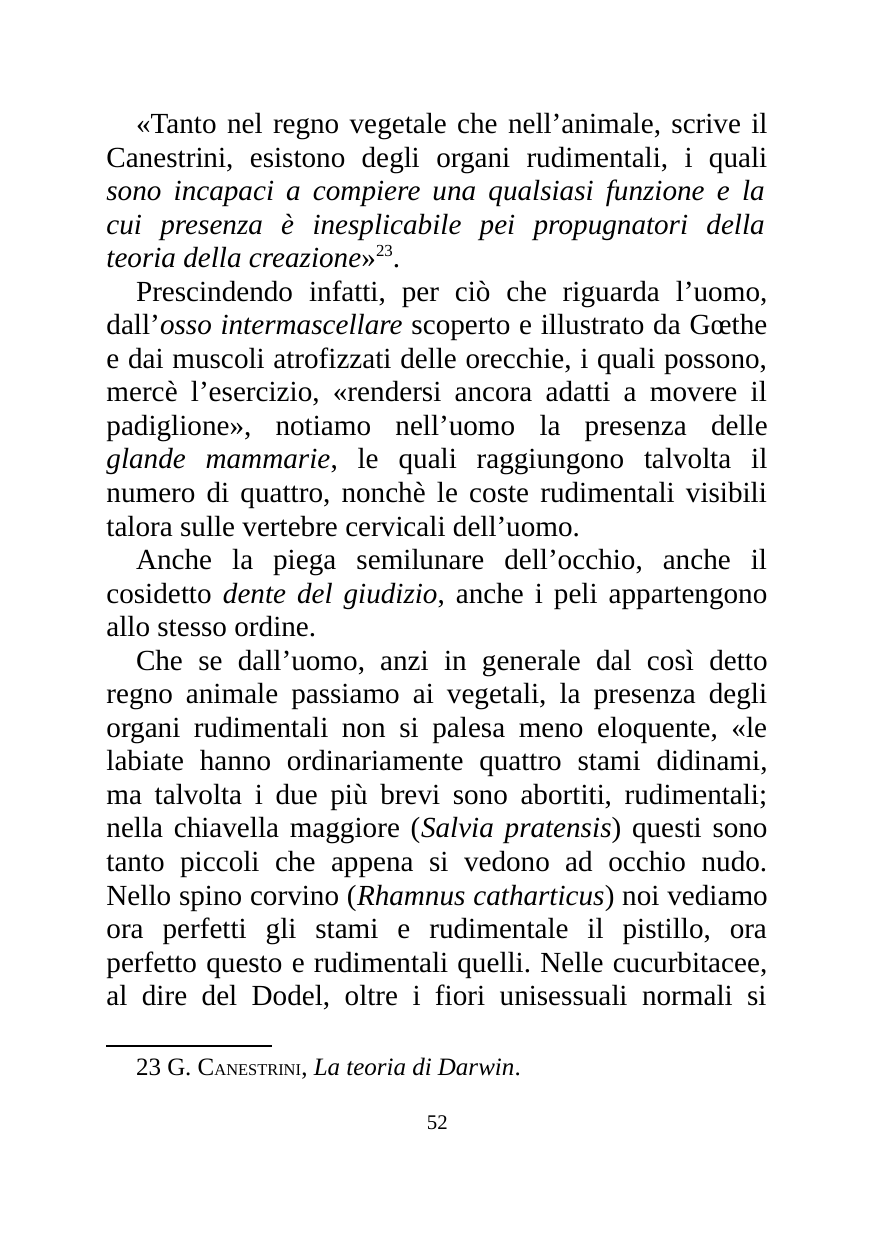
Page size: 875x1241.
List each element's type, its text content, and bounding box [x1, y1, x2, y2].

text Prescindendo infatti, per ciò che riguarda l’uomo, dall’osso intermascellare scoperto e illustrato da Gœthe e dai muscoli atrofizzati delle orecchie, i quali possono, mercè l’esercizio, «rendersi ancora adatti a movere il padiglione», notiamo nell’uomo la presenza delle glande mammarie, le quali raggiungono talvolta il numero di quattro, nonchè le coste rudimentali visibili talora sulle vertebre cervicali dell’uomo. [106, 274, 768, 542]
text Che se dall’uomo, anzi in generale dal così detto regno animale passiamo ai vegetali, la presenza degli organi rudimentali non si palesa meno eloquente, «le labiate hanno ordinariamente quattro stami didinami, ma talvolta i due più brevi sono abortiti, rudimentali; nella chiavella maggiore (Salvia pratensis) questi sono tanto piccoli che appena si vedono ad occhio nudo. Nello spino corvino (Rhamnus catharticus) noi vediamo ora perfetti gli stami e rudimentale il pistillo, ora perfetto questo e rudimentali quelli. Nelle cucurbitacee, al dire del Dodel, oltre i fiori unisessuali normali si [106, 643, 768, 1012]
text «Tanto nel regno vegetale che nell’animale, scrive il Canestrini, esistono degli organi rudimentali, i quali sono incapaci a compiere una qualsiasi funzione e la cui presenza è inesplicabile pei propugnatori della teoria della creazione». [106, 106, 768, 274]
text Anche la piega semilunare dell’occhio, anche il cosidetto dente del giudizio, anche i peli appartengono allo stesso ordine. [106, 542, 768, 643]
text G. Canestrini, La teoria di Darwin. [106, 1052, 768, 1080]
